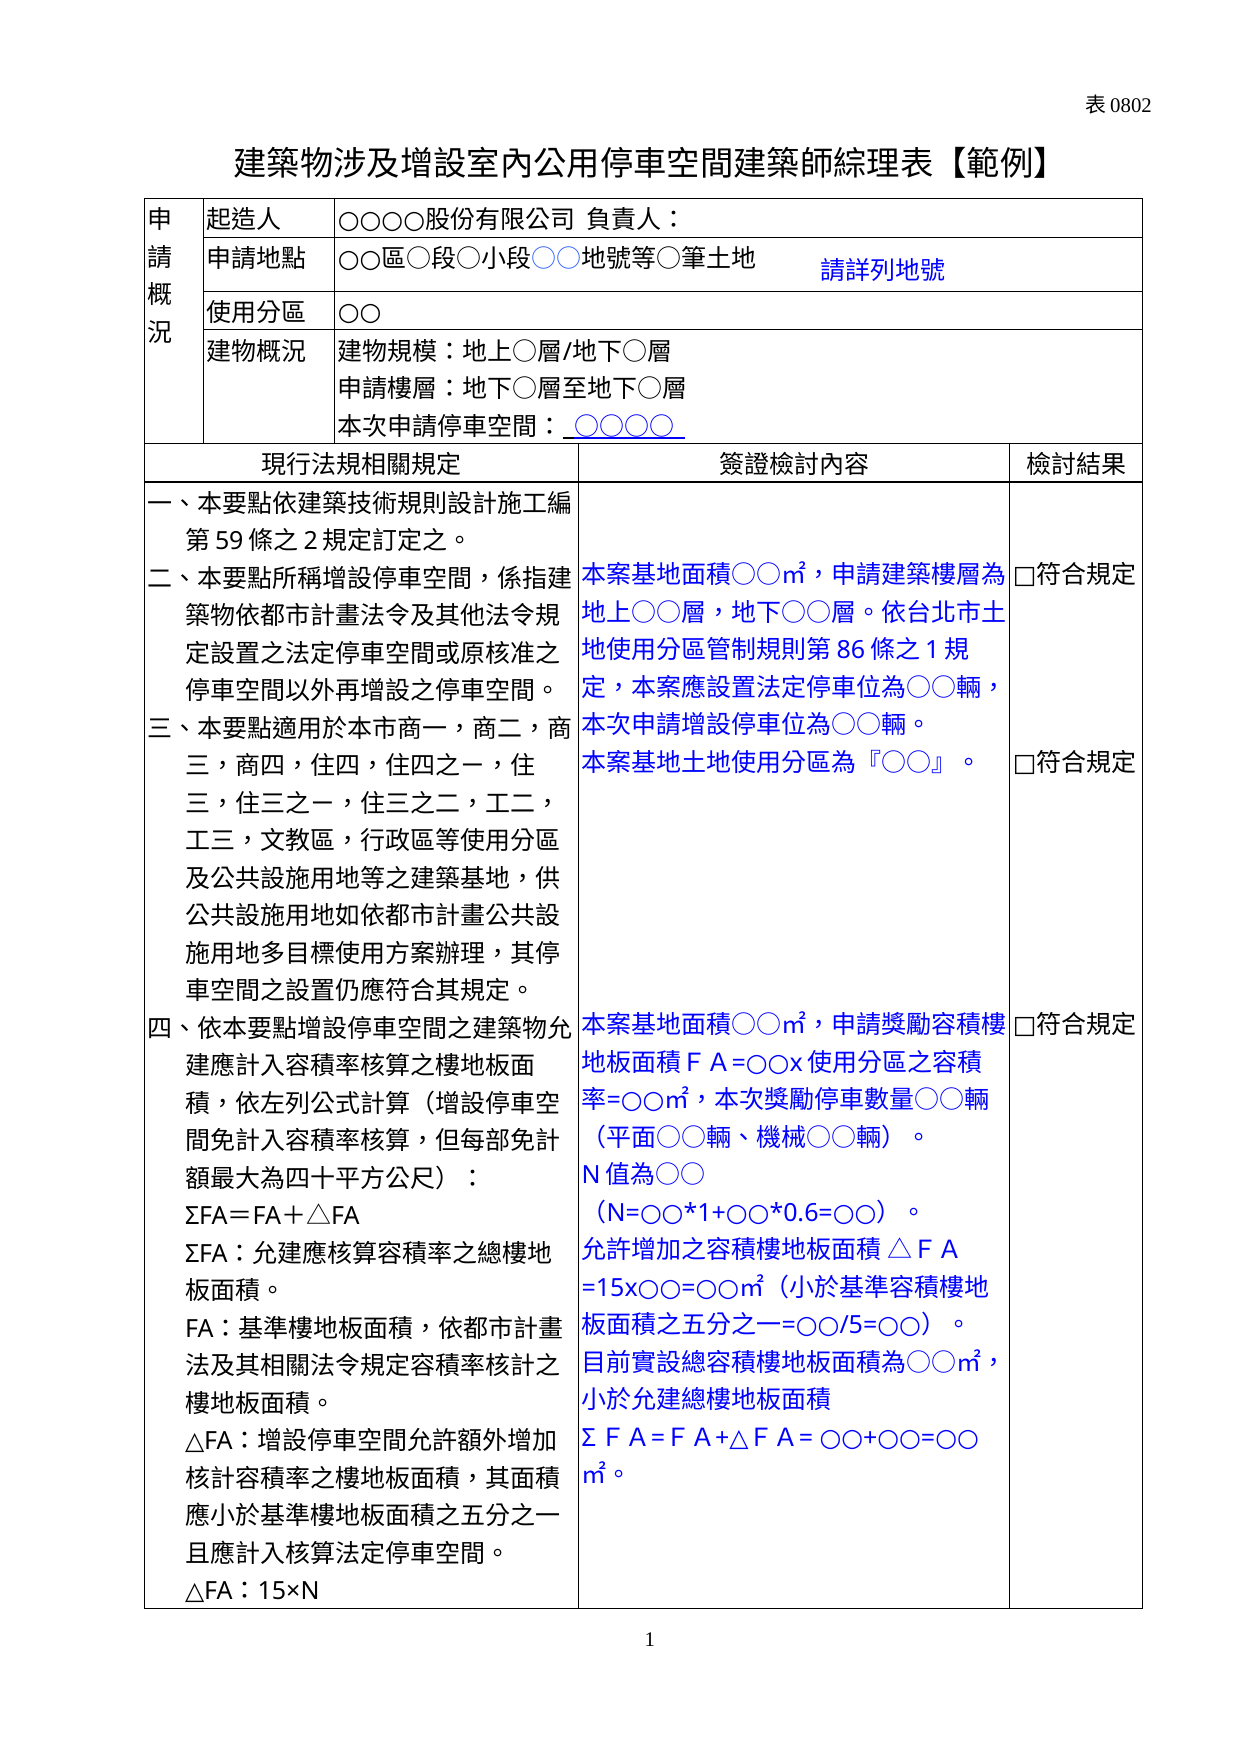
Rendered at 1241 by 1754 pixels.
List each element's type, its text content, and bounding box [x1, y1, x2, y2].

table_header ○○○○股份有限公司 負責人： [335, 199, 1142, 237]
table_cell 建物概況 [204, 330, 334, 443]
table_cell 本案基地面積○○㎡，申請建築樓層為地上○○層，地下○○層。依台北市土地使用分區管制規則第86條之1規定，本案應設置法定停車位為○○輛，本次申請增設停車位為○○輛。 本案基地土地使用分區為『○○』。 本案基地面積○○㎡，申請獎勵容積樓地板面積ＦＡ=○○x使用分區之容積率=○○㎡，本次獎勵停車數量○○輛（平面○○輛、機械○○輛）。 N值為○○（N=○○*1+○○*0.6=○○）。 允許增加之容積樓地板面積 △ＦＡ=15x○○=○○㎡（小於基準容積樓地板面積之五分之一=○○/5=○○）。 目前實設總容積樓地板面積為○○㎡，小於允建總樓地板面積 ΣＦＡ=ＦＡ+△ＦＡ= ○○+○○=○○㎡。 [579, 483, 1009, 1607]
table_cell ○○區○段○小段○○地號等○筆土地 [335, 238, 1142, 291]
table_header 起造人 [204, 199, 334, 237]
table_header 申 請 概 況 [145, 199, 203, 443]
table_cell 簽證檢討內容 [579, 444, 1009, 481]
text 建築物涉及增設室內公用停車空間建築師綜理表【範例】 [148, 123, 1152, 198]
table_cell 現行法規相關規定 [145, 444, 578, 481]
table_cell □符合規定 □符合規定 □符合規定 [1010, 483, 1142, 1607]
table_cell 建物規模：地上○層/地下○層 申請樓層：地下○層至地下○層 本次申請停車空間： ○○○○ [335, 330, 1142, 443]
table_cell 一、本要點依建築技術規則設計施工編第59條之2規定訂定之。 二、本要點所稱增設停車空間，係指建築物依都市計畫法令及其他法令規定設置之法定停車空間或原核准之停車空間以外再增設之停車空間。 三、本要點適用於本市商一，商二，商三，商四，住四，住四之ㄧ，住三，住三之ㄧ，住三之二，工二，工三，文教區，行政區等使用分區及公共設施用地等之建築基地，供公共設施用地如依都市計畫公共設施用地多目標使用方案辦理，其停車空間之設置仍應符合其規定。 四、依本要點增設停車空間之建築物允建應計入容積率核算之樓地板面積，依左列公式計算（增設停車空間免計入容積率核算，但每部免計額最大為四十平方公尺）： ΣFA＝FA＋△FA ΣFA：允建應核算容積率之總樓地板面積。 FA：基準樓地板面積，依都市計畫法及其相關法令規定容積率核計之樓地板面積。 △FA：增設停車空間允許額外增加核計容積率之樓地板面積，其面積應小於基準樓地板面積之五分之一且應計入核算法定停車空間。 △FA：15×N [145, 483, 578, 1607]
table_cell 使用分區 [204, 292, 334, 329]
table_cell 檢討結果 [1010, 444, 1142, 481]
table_cell 申請地點 [204, 238, 334, 291]
table_cell ○○ [335, 292, 1142, 329]
